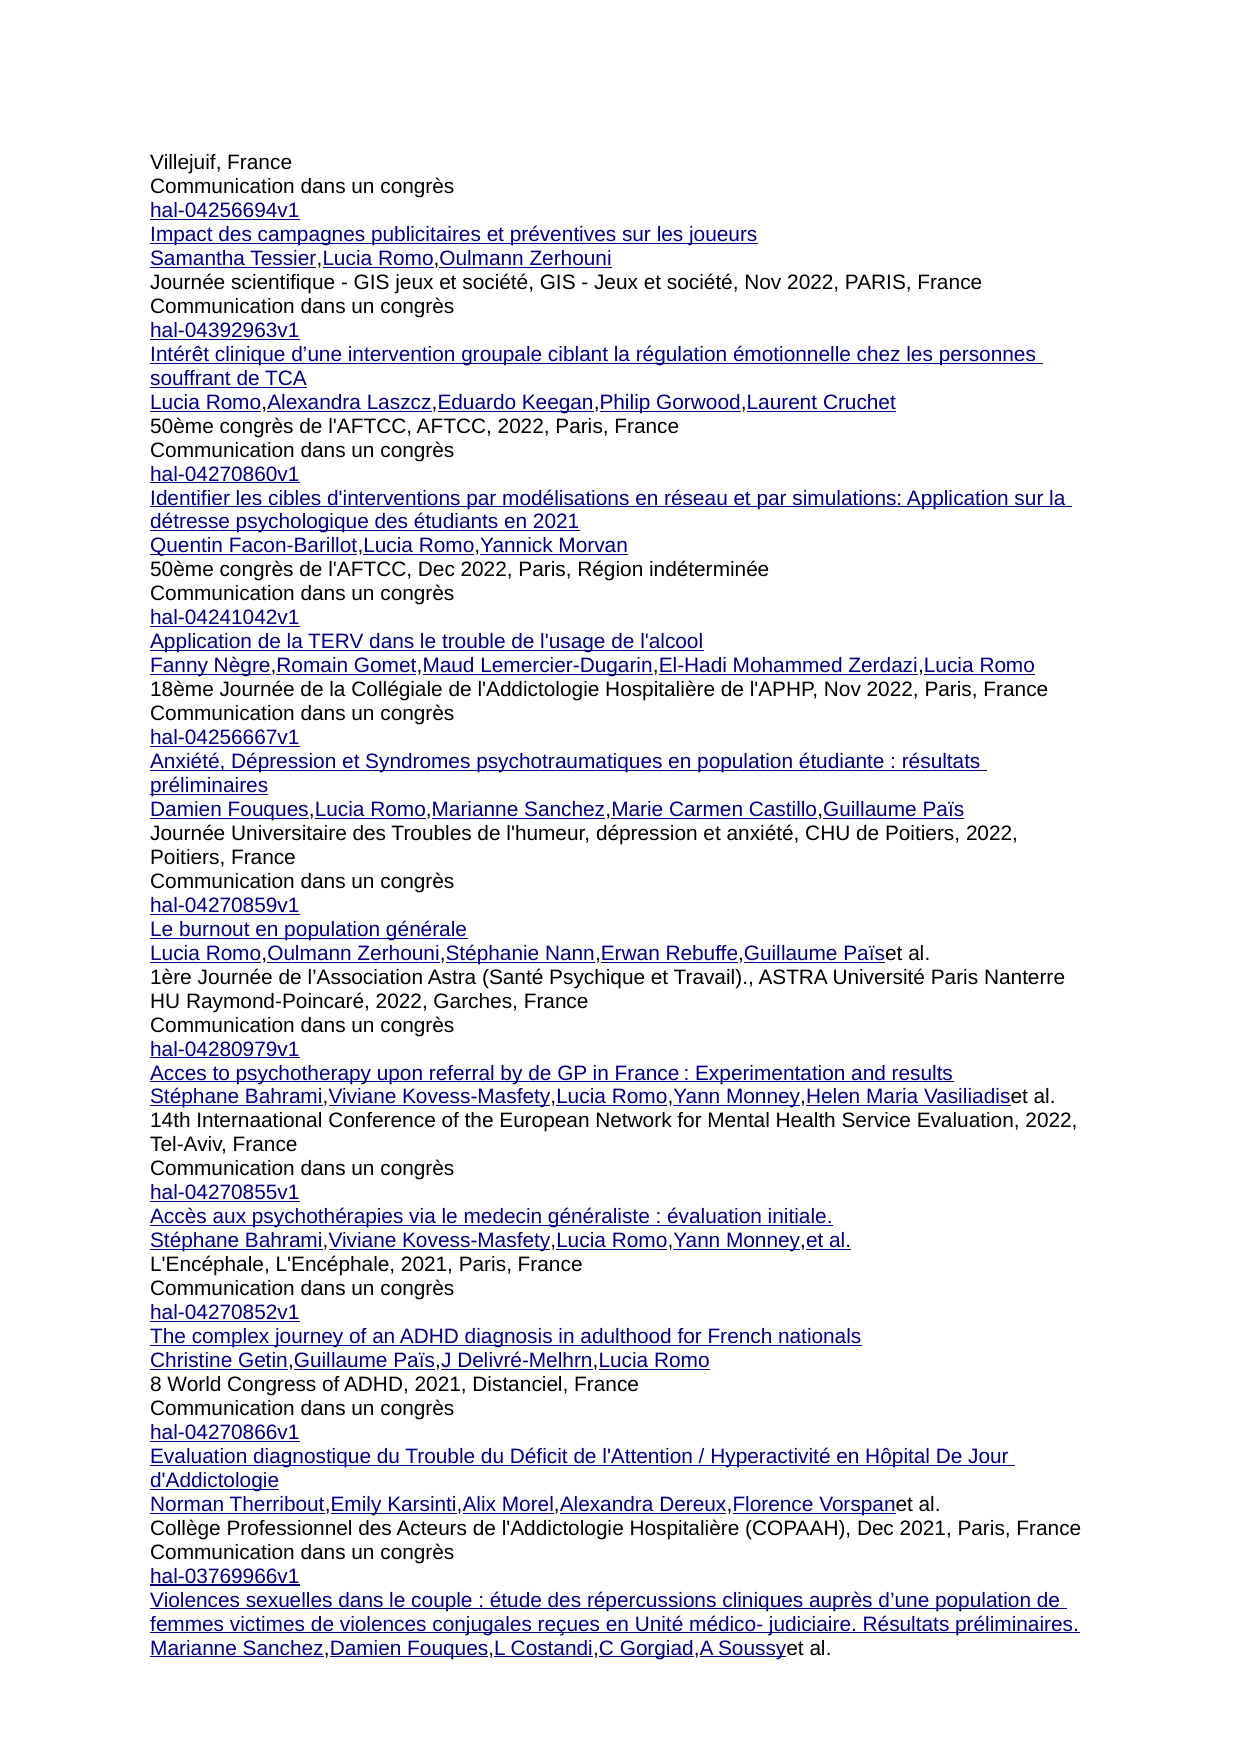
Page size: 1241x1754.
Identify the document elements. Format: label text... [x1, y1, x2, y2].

table_cell Acces to psychotherapy upon referral by de GP in France : Experimentation and results Stéphane Bahrami,Viviane Kovess-Masfety,Lucia Romo,Yann Monney,Helen Maria Vasiliadiset al. 14th Internaational Conference of the European Network for Mental Health Service Evaluation, 2022, Tel-Aviv, France Communication dans un congrès hal-04270855v1 [150, 1060, 1090, 1204]
table_cell Violences sexuelles dans le couple : étude des répercussions cliniques auprès d’une population de femmes victimes de violences conjugales reçues en Unité médico- judiciaire. Résultats préliminaires. Marianne Sanchez,Damien Fouques,L Costandi,C Gorgiad,A Soussyet al. [150, 1588, 1090, 1659]
table_cell Application de la TERV dans le trouble de l'usage de l'alcool Fanny Nègre,Romain Gomet,Maud Lemercier-Dugarin,El-Hadi Mohammed Zerdazi,Lucia Romo 18ème Journée de la Collégiale de l'Addictologie Hospitalière de l'APHP, Nov 2022, Paris, France Communication dans un congrès hal-04256667v1 [150, 629, 1090, 749]
table_cell Evaluation diagnostique du Trouble du Déficit de l'Attention / Hyperactivité en Hôpital De Jour d'Addictologie Norman Therribout,Emily Karsinti,Alix Morel,Alexandra Dereux,Florence Vorspanet al. Collège Professionnel des Acteurs de l'Addictologie Hospitalière (COPAAH), Dec 2021, Paris, France Communication dans un congrès hal-03769966v1 [150, 1444, 1090, 1587]
table_cell Impact des campagnes publicitaires et préventives sur les joueurs Samantha Tessier,Lucia Romo,Oulmann Zerhouni Journée scientifique - GIS jeux et société, GIS - Jeux et société, Nov 2022, PARIS, France Communication dans un congrès hal-04392963v1 [150, 222, 1090, 342]
table_cell Accès aux psychothérapies via le medecin généraliste : évaluation initiale. Stéphane Bahrami,Viviane Kovess-Masfety,Lucia Romo,Yann Monney,et al. L'Encéphale, L'Encéphale, 2021, Paris, France Communication dans un congrès hal-04270852v1 [150, 1204, 1090, 1324]
table_cell Identifier les cibles d'interventions par modélisations en réseau et par simulations: Application sur la détresse psychologique des étudiants en 2021 Quentin Facon-Barillot,Lucia Romo,Yannick Morvan 50ème congrès de l'AFTCC, Dec 2022, Paris, Région indéterminée Communication dans un congrès hal-04241042v1 [150, 485, 1090, 629]
table_cell Anxiété, Dépression et Syndromes psychotraumatiques en population étudiante : résultats préliminaires Damien Fouques,Lucia Romo,Marianne Sanchez,Marie Carmen Castillo,Guillaume Païs Journée Universitaire des Troubles de l'humeur, dépression et anxiété, CHU de Poitiers, 2022, Poitiers, France Communication dans un congrès hal-04270859v1 [150, 749, 1090, 917]
table_cell Villejuif, France Communication dans un congrès hal-04256694v1 [150, 150, 1090, 222]
table_cell Le burnout en population générale Lucia Romo,Oulmann Zerhouni,Stéphanie Nann,Erwan Rebuffe,Guillaume Païset al. 1ère Journée de l’Association Astra (Santé Psychique et Travail)., ASTRA Université Paris Nanterre HU Raymond-Poincaré, 2022, Garches, France Communication dans un congrès hal-04280979v1 [150, 917, 1090, 1060]
table_cell Intérêt clinique d’une intervention groupale ciblant la régulation émotionnelle chez les personnes souffrant de TCA Lucia Romo,Alexandra Laszcz,Eduardo Keegan,Philip Gorwood,Laurent Cruchet 50ème congrès de l'AFTCC, AFTCC, 2022, Paris, France Communication dans un congrès hal-04270860v1 [150, 342, 1090, 485]
table_cell The complex journey of an ADHD diagnosis in adulthood for French nationals Christine Getin,Guillaume Païs,J Delivré-Melhrn,Lucia Romo 8 World Congress of ADHD, 2021, Distanciel, France Communication dans un congrès hal-04270866v1 [150, 1324, 1090, 1444]
